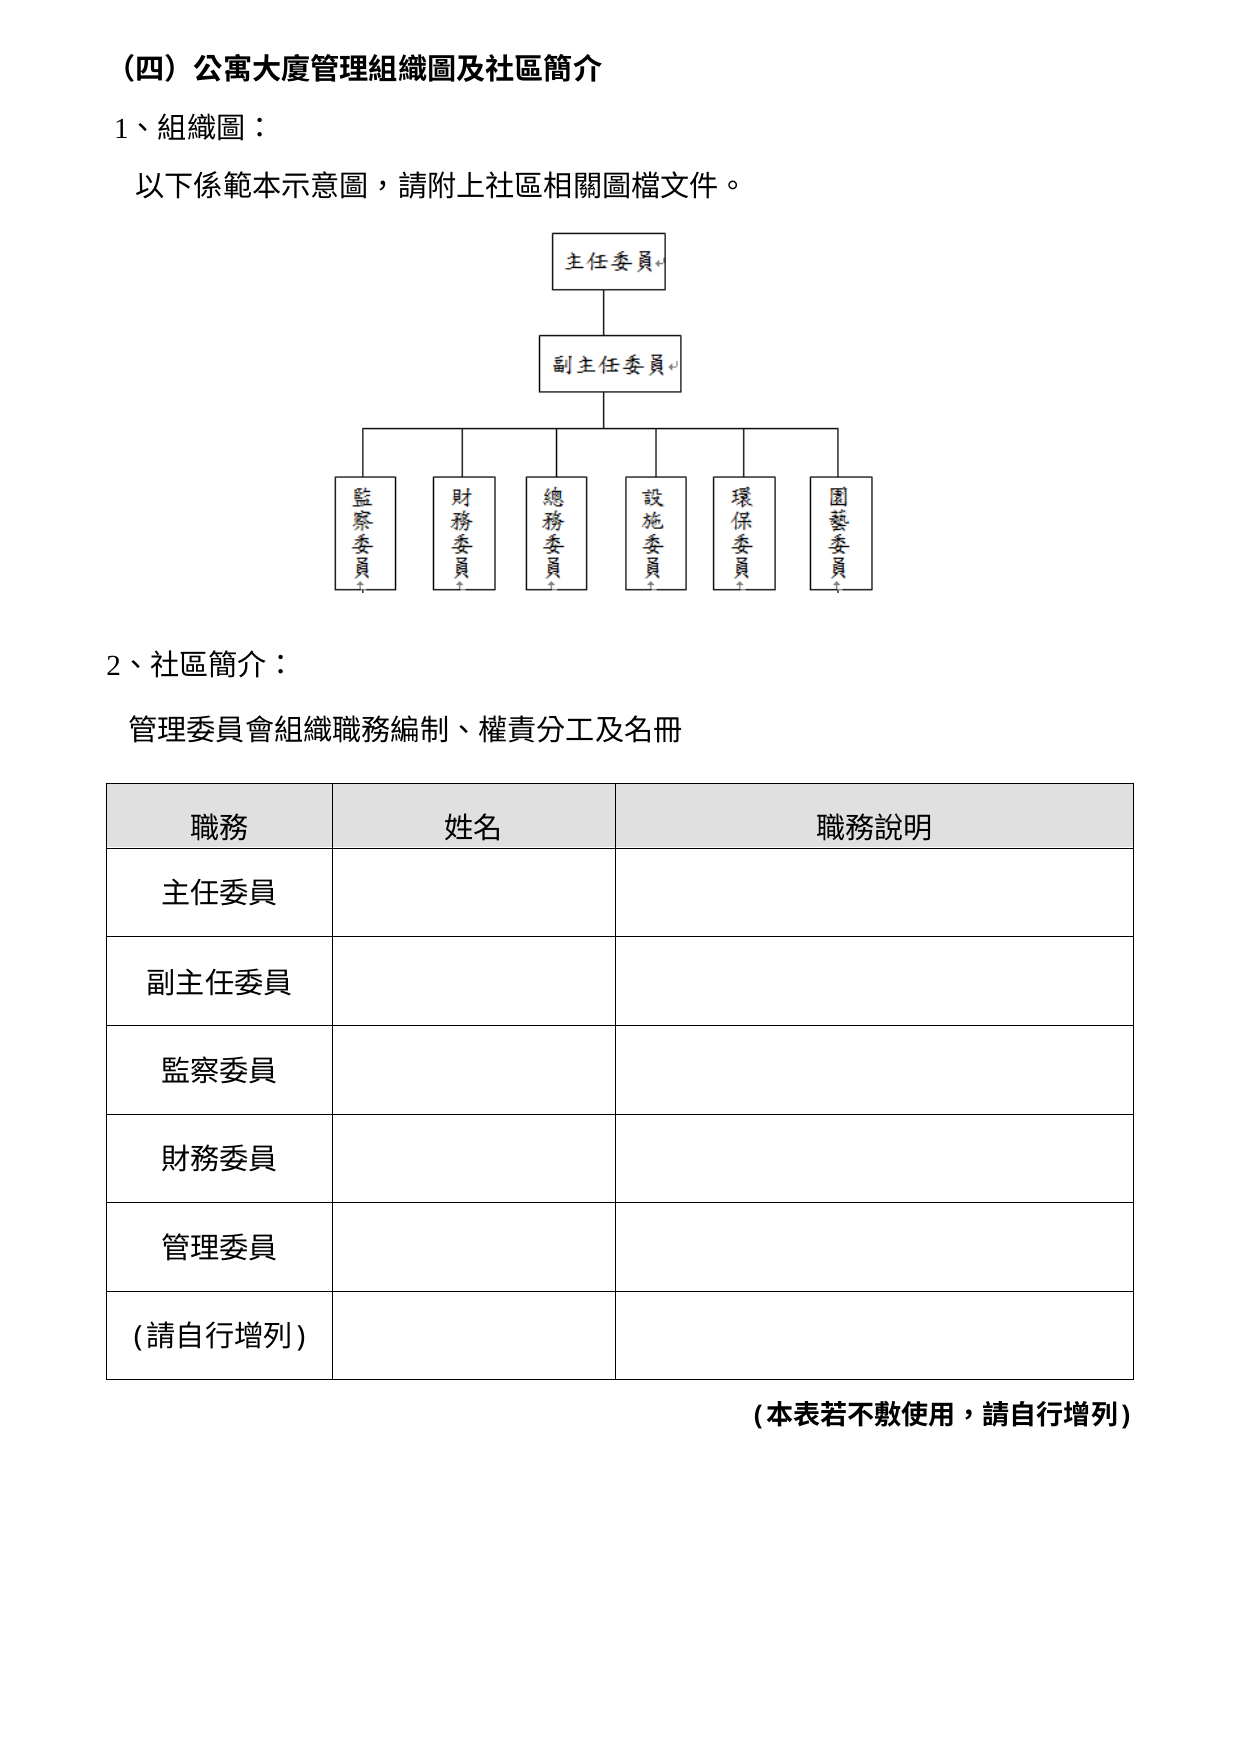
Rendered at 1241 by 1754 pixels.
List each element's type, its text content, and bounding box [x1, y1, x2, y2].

table_cell [616, 1115, 1133, 1202]
table_cell [616, 1026, 1133, 1113]
text 以下係範本示意圖，請附上社區相關圖檔文件。 [106, 163, 1134, 205]
table_header 職務 [107, 784, 332, 847]
table_cell 副主任委員 [107, 937, 332, 1025]
table_cell [616, 937, 1133, 1025]
table_cell [333, 1203, 615, 1291]
table_cell [616, 1203, 1133, 1291]
picture [293, 214, 914, 593]
text 1、組織圖： [106, 104, 1134, 147]
table_cell (請自行增列) [107, 1292, 332, 1379]
text (本表若不敷使用，請自行增列) [106, 1393, 1134, 1432]
text （四）公寓大廈管理組織圖及社區簡介 [106, 46, 1134, 88]
text 2、社區簡介： [106, 644, 1134, 683]
table_cell [616, 849, 1133, 936]
table_cell 管理委員 [107, 1203, 332, 1291]
table_header 姓名 [333, 784, 615, 847]
table_cell 主任委員 [107, 849, 332, 936]
table_cell [333, 1026, 615, 1113]
table_cell [333, 937, 615, 1025]
text 管理委員會組織職務編制、權責分工及名冊 [106, 707, 1134, 749]
table_cell [333, 849, 615, 936]
table_cell [616, 1292, 1133, 1379]
table_cell [333, 1115, 615, 1202]
table_cell 財務委員 [107, 1115, 332, 1202]
table_cell 監察委員 [107, 1026, 332, 1113]
table_header 職務說明 [616, 784, 1133, 847]
table_cell [333, 1292, 615, 1379]
